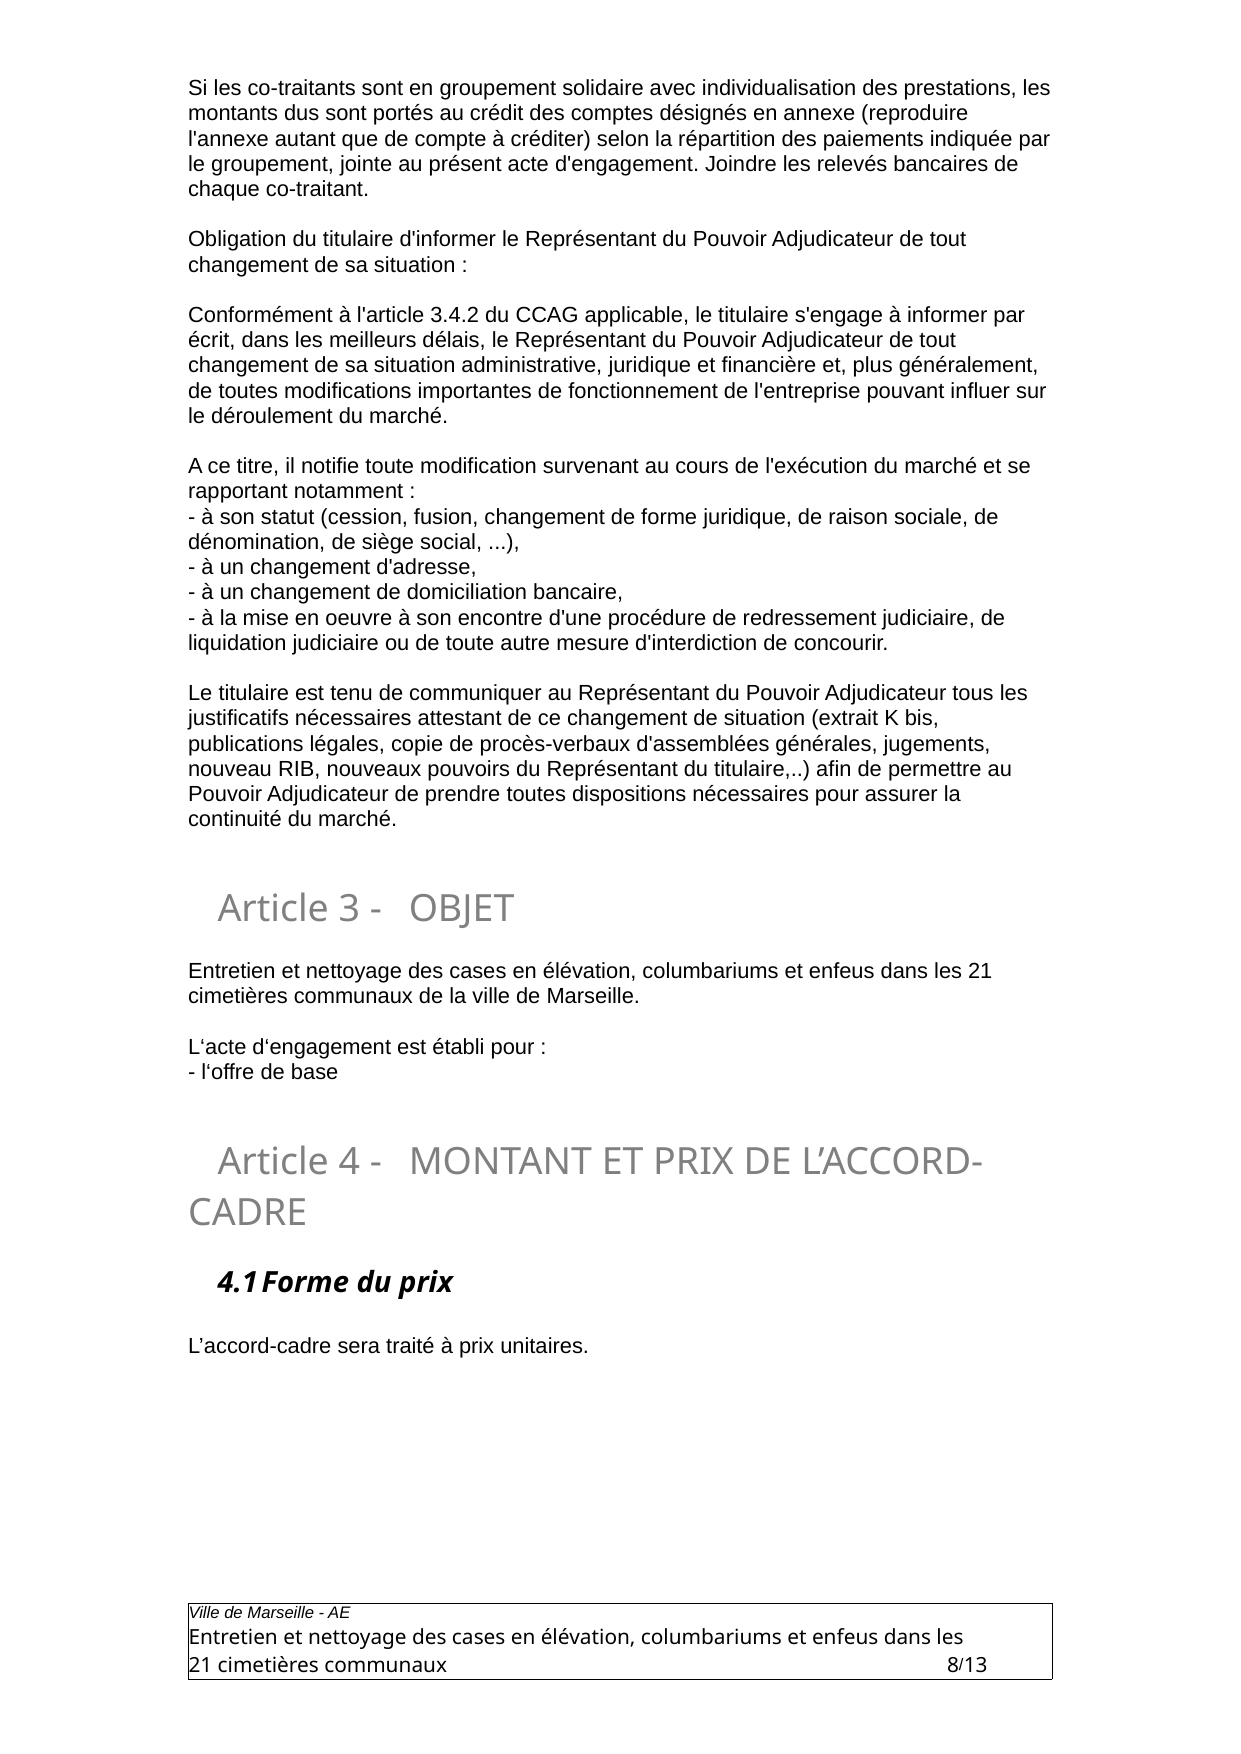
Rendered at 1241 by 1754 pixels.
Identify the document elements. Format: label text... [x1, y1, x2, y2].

text Si les co-traitants sont en groupement solidaire avec individualisation des prestations, les montants dus sont portés au crédit des comptes désignés en annexe (reproduire l'annexe autant que de compte à créditer) selon la répartition des paiements indiquée par le groupement, jointe au présent acte d'engagement. Joindre les relevés bancaires de chaque co-traitant. [188, 75, 1052, 201]
subtitle Forme du prix [188, 1261, 1052, 1301]
text - l‘offre de base [188, 1059, 1052, 1084]
text Obligation du titulaire d'informer le Représentant du Pouvoir Adjudicateur de tout changement de sa situation : [188, 226, 1052, 277]
text Entretien et nettoyage des cases en élévation, columbariums et enfeus dans les 21 cimetières communaux de la ville de Marseille. [188, 958, 1052, 1008]
text - à son statut (cession, fusion, changement de forme juridique, de raison sociale, de dénomination, de siège social, ...), [188, 503, 1052, 554]
text - à un changement de domiciliation bancaire, [188, 579, 1052, 604]
text L’accord-cadre sera traité à prix unitaires. [188, 1333, 1052, 1358]
subtitle MONTANT ET PRIX DE L’ACCORD-CADRE [188, 1134, 1052, 1236]
text A ce titre, il notifie toute modification survenant au cours de l'exécution du marché et se rapportant notamment : [188, 453, 1052, 503]
text L‘acte d‘engagement est établi pour : [188, 1033, 1052, 1059]
subtitle OBJET [188, 882, 1052, 933]
text - à un changement d'adresse, [188, 554, 1052, 579]
text Le titulaire est tenu de communiquer au Représentant du Pouvoir Adjudicateur tous les justificatifs nécessaires attestant de ce changement de situation (extrait K bis, publications légales, copie de procès-verbaux d'assemblées générales, jugements, nouveau RIB, nouveaux pouvoirs du Représentant du titulaire,..) afin de permettre au Pouvoir Adjudicateur de prendre toutes dispositions nécessaires pour assurer la continuité du marché. [188, 680, 1052, 831]
text Conformément à l'article 3.4.2 du CCAG applicable, le titulaire s'engage à informer par écrit, dans les meilleurs délais, le Représentant du Pouvoir Adjudicateur de tout changement de sa situation administrative, juridique et financière et, plus généralement, de toutes modifications importantes de fonctionnement de l'entreprise pouvant influer sur le déroulement du marché. [188, 302, 1052, 428]
text - à la mise en oeuvre à son encontre d'une procédure de redressement judiciaire, de liquidation judiciaire ou de toute autre mesure d'interdiction de concourir. [188, 604, 1052, 655]
